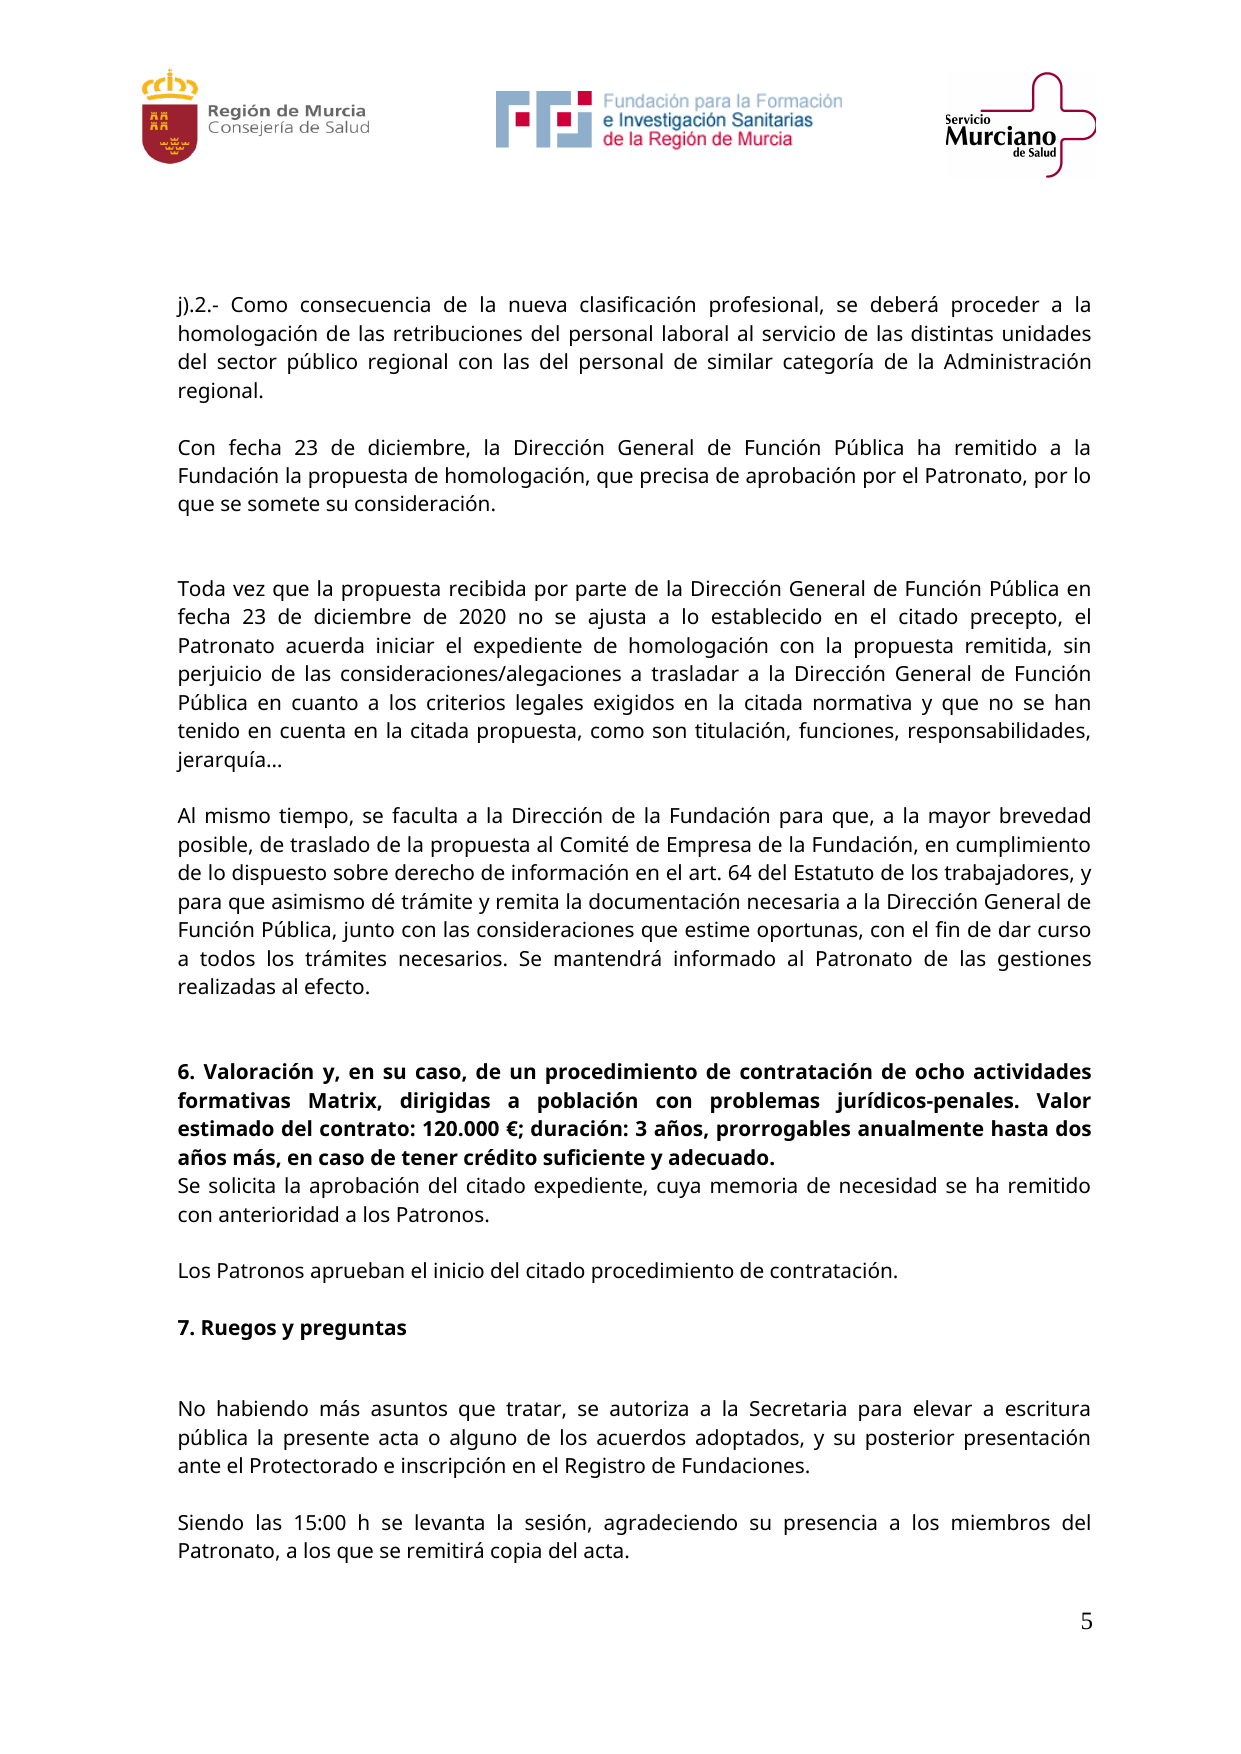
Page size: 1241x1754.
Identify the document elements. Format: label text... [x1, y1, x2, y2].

text Los Patronos aprueban el inicio del citado procedimiento de contratación. [177, 1257, 1093, 1285]
text Siendo las 15:00 h se levanta la sesión, agradeciendo su presencia a los miembros del Patronato, a los que se remitirá copia del acta. [177, 1508, 1093, 1565]
text Se solicita la aprobación del citado expediente, cuya memoria de necesidad se ha remitido con anterioridad a los Patronos. [177, 1171, 1093, 1228]
text 7. Ruegos y preguntas [177, 1313, 1093, 1342]
text Con fecha 23 de diciembre, la Dirección General de Función Pública ha remitido a la Fundación la propuesta de homologación, que precisa de aprobación por el Patronato, por lo que se somete su consideración. [177, 433, 1093, 518]
text j).2.- Como consecuencia de la nueva clasificación profesional, se deberá proceder a la homologación de las retribuciones del personal laboral al servicio de las distintas unidades del sector público regional con las del personal de similar categoría de la Administración regional. [177, 291, 1093, 404]
text 6. Valoración y, en su caso, de un procedimiento de contratación de ocho actividades formativas Matrix, dirigidas a población con problemas jurídicos-penales. Valor estimado del contrato: 120.000 €; duración: 3 años, prorrogables anualmente hasta dos años más, en caso de tener crédito suficiente y adecuado. [177, 1057, 1093, 1171]
text Al mismo tiempo, se faculta a la Dirección de la Fundación para que, a la mayor brevedad posible, de traslado de la propuesta al Comité de Empresa de la Fundación, en cumplimiento de lo dispuesto sobre derecho de información en el art. 64 del Estatuto de los trabajadores, y para que asimismo dé trámite y remita la documentación necesaria a la Dirección General de Función Pública, junto con las consideraciones que estime oportunas, con el fin de dar curso a todos los trámites necesarios. Se mantendrá informado al Patronato de las gestiones realizadas al efecto. [177, 802, 1093, 1001]
text No habiendo más asuntos que tratar, se autoriza a la Secretaria para elevar a escritura pública la presente acta o alguno de los acuerdos adoptados, y su posterior presentación ante el Protectorado e inscripción en el Registro de Fundaciones. [177, 1394, 1093, 1480]
text Toda vez que la propuesta recibida por parte de la Dirección General de Función Pública en fecha 23 de diciembre de 2020 no se ajusta a lo establecido en el citado precepto, el Patronato acuerda iniciar el expediente de homologación con la propuesta remitida, sin perjuicio de las consideraciones/alegaciones a trasladar a la Dirección General de Función Pública en cuanto a los criterios legales exigidos en la citada normativa y que no se han tenido en cuenta en la citada propuesta, como son titulación, funciones, responsabilidades, jerarquía… [177, 574, 1093, 773]
